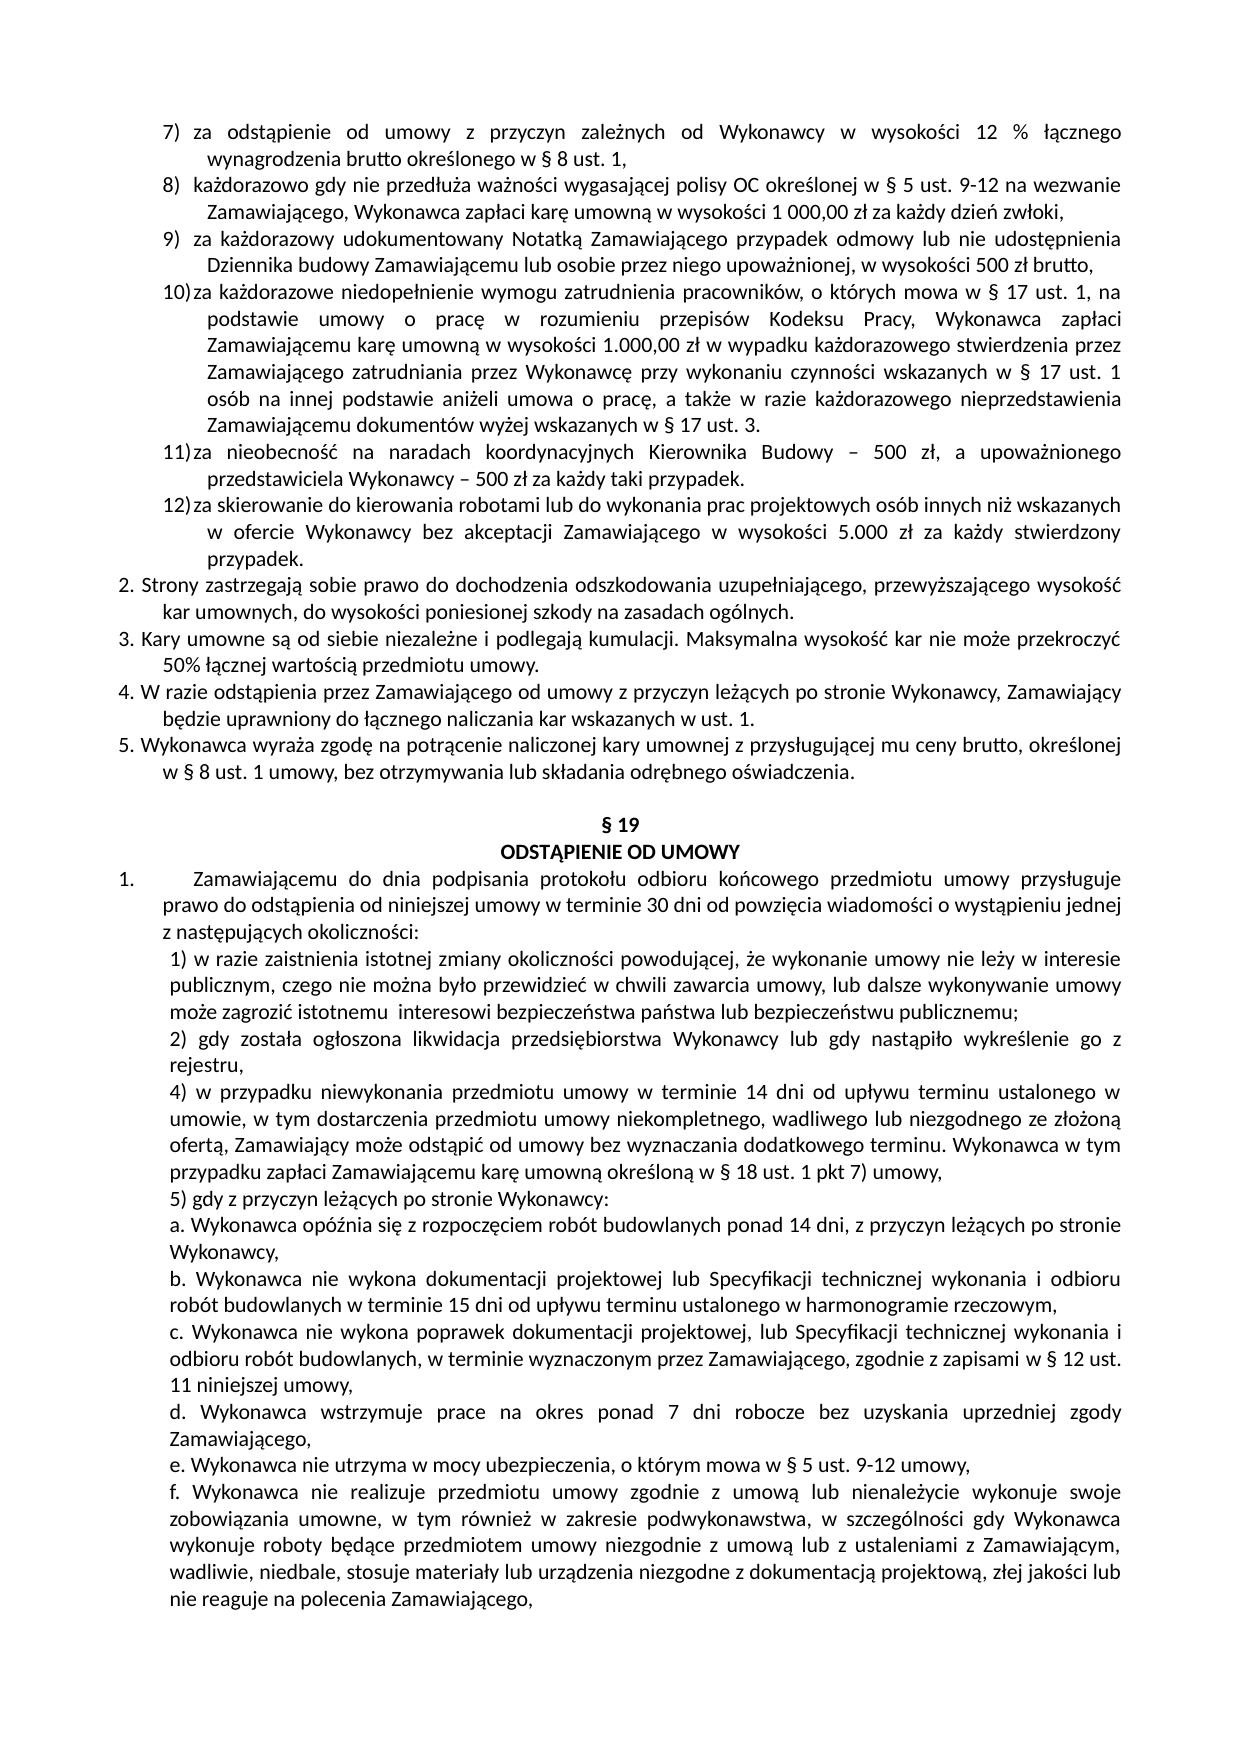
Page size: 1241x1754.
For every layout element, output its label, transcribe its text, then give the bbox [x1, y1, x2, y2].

list e. Wykonawca nie utrzyma w mocy ubezpieczenia, o którym mowa w § 5 ust. 9-12 umowy, [169, 1451, 1122, 1478]
list za każdorazowy udokumentowany Notatką Zamawiającego przypadek odmowy lub nie udostępnienia Dziennika budowy Zamawiającemu lub osobie przez niego upoważnionej, w wysokości 500 zł brutto, [162, 225, 1122, 278]
list d. Wykonawca wstrzymuje prace na okres ponad 7 dni robocze bez uzyskania uprzedniej zgody Zamawiającego, [169, 1398, 1122, 1451]
list 2) gdy została ogłoszona likwidacja przedsiębiorstwa Wykonawcy lub gdy nastąpiło wykreślenie go z rejestru, [169, 1025, 1122, 1078]
text 2. Strony zastrzegają sobie prawo do dochodzenia odszkodowania uzupełniającego, przewyższającego wysokość kar umownych, do wysokości poniesionej szkody na zasadach ogólnych. [118, 571, 1122, 625]
text 5. Wykonawca wyraża zgodę na potrącenie naliczonej kary umownej z przysługującej mu ceny brutto, określonej w § 8 ust. 1 umowy, bez otrzymywania lub składania odrębnego oświadczenia. [118, 731, 1122, 785]
list c. Wykonawca nie wykona poprawek dokumentacji projektowej, lub Specyfikacji technicznej wykonania i odbioru robót budowlanych, w terminie wyznaczonym przez Zamawiającego, zgodnie z zapisami w § 12 ust. 11 niniejszej umowy, [169, 1318, 1122, 1398]
list za każdorazowe niedopełnienie wymogu zatrudnienia pracowników, o których mowa w § 17 ust. 1, na podstawie umowy o pracę w rozumieniu przepisów Kodeksu Pracy, Wykonawca zapłaci Zamawiającemu karę umowną w wysokości 1.000,00 zł w wypadku każdorazowego stwierdzenia przez Zamawiającego zatrudniania przez Wykonawcę przy wykonaniu czynności wskazanych w § 17 ust. 1 osób na innej podstawie aniżeli umowa o pracę, a także w razie każdorazowego nieprzedstawienia Zamawiającemu dokumentów wyżej wskazanych w § 17 ust. 3. [162, 278, 1122, 438]
text ODSTĄPIENIE OD UMOWY [118, 838, 1122, 865]
list za skierowanie do kierowania robotami lub do wykonania prac projektowych osób innych niż wskazanych w ofercie Wykonawcy bez akceptacji Zamawiającego w wysokości 5.000 zł za każdy stwierdzony przypadek. [162, 491, 1122, 571]
list każdorazowo gdy nie przedłuża ważności wygasającej polisy OC określonej w § 5 ust. 9-12 na wezwanie Zamawiającego, Wykonawca zapłaci karę umowną w wysokości 1 000,00 zł za każdy dzień zwłoki, [162, 171, 1122, 225]
list f. Wykonawca nie realizuje przedmiotu umowy zgodnie z umową lub nienależycie wykonuje swoje zobowiązania umowne, w tym również w zakresie podwykonawstwa, w szczególności gdy Wykonawca wykonuje roboty będące przedmiotem umowy niezgodnie z umową lub z ustaleniami z Zamawiającym, wadliwie, niedbale, stosuje materiały lub urządzenia niezgodne z dokumentacją projektową, złej jakości lub nie reaguje na polecenia Zamawiającego, [169, 1478, 1122, 1611]
list a. Wykonawca opóźnia się z rozpoczęciem robót budowlanych ponad 14 dni, z przyczyn leżących po stronie Wykonawcy, [169, 1211, 1122, 1265]
text 4. W razie odstąpienia przez Zamawiającego od umowy z przyczyn leżących po stronie Wykonawcy, Zamawiający będzie uprawniony do łącznego naliczania kar wskazanych w ust. 1. [118, 678, 1122, 731]
list 4) w przypadku niewykonania przedmiotu umowy w terminie 14 dni od upływu terminu ustalonego w umowie, w tym dostarczenia przedmiotu umowy niekompletnego, wadliwego lub niezgodnego ze złożoną ofertą, Zamawiający może odstąpić od umowy bez wyznaczania dodatkowego terminu. Wykonawca w tym przypadku zapłaci Zamawiającemu karę umowną określoną w § 18 ust. 1 pkt 7) umowy, [169, 1078, 1122, 1185]
text 3. Kary umowne są od siebie niezależne i podlegają kumulacji. Maksymalna wysokość kar nie może przekroczyć 50% łącznej wartością przedmiotu umowy. [118, 625, 1122, 678]
text § 19 [118, 811, 1122, 838]
list za odstąpienie od umowy z przyczyn zależnych od Wykonawcy w wysokości 12 % łącznego wynagrodzenia brutto określonego w § 8 ust. 1, [162, 118, 1122, 171]
list 1) w razie zaistnienia istotnej zmiany okoliczności powodującej, że wykonanie umowy nie leży w interesie publicznym, czego nie można było przewidzieć w chwili zawarcia umowy, lub dalsze wykonywanie umowy może zagrozić istotnemu interesowi bezpieczeństwa państwa lub bezpieczeństwu publicznemu; [169, 945, 1122, 1025]
list Zamawiającemu do dnia podpisania protokołu odbioru końcowego przedmiotu umowy przysługuje prawo do odstąpienia od niniejszej umowy w terminie 30 dni od powzięcia wiadomości o wystąpieniu jednej z następujących okoliczności: [118, 865, 1122, 945]
list 5) gdy z przyczyn leżących po stronie Wykonawcy: [169, 1185, 1122, 1211]
list b. Wykonawca nie wykona dokumentacji projektowej lub Specyfikacji technicznej wykonania i odbioru robót budowlanych w terminie 15 dni od upływu terminu ustalonego w harmonogramie rzeczowym, [169, 1265, 1122, 1318]
list za nieobecność na naradach koordynacyjnych Kierownika Budowy – 500 zł, a upoważnionego przedstawiciela Wykonawcy – 500 zł za każdy taki przypadek. [162, 438, 1122, 491]
